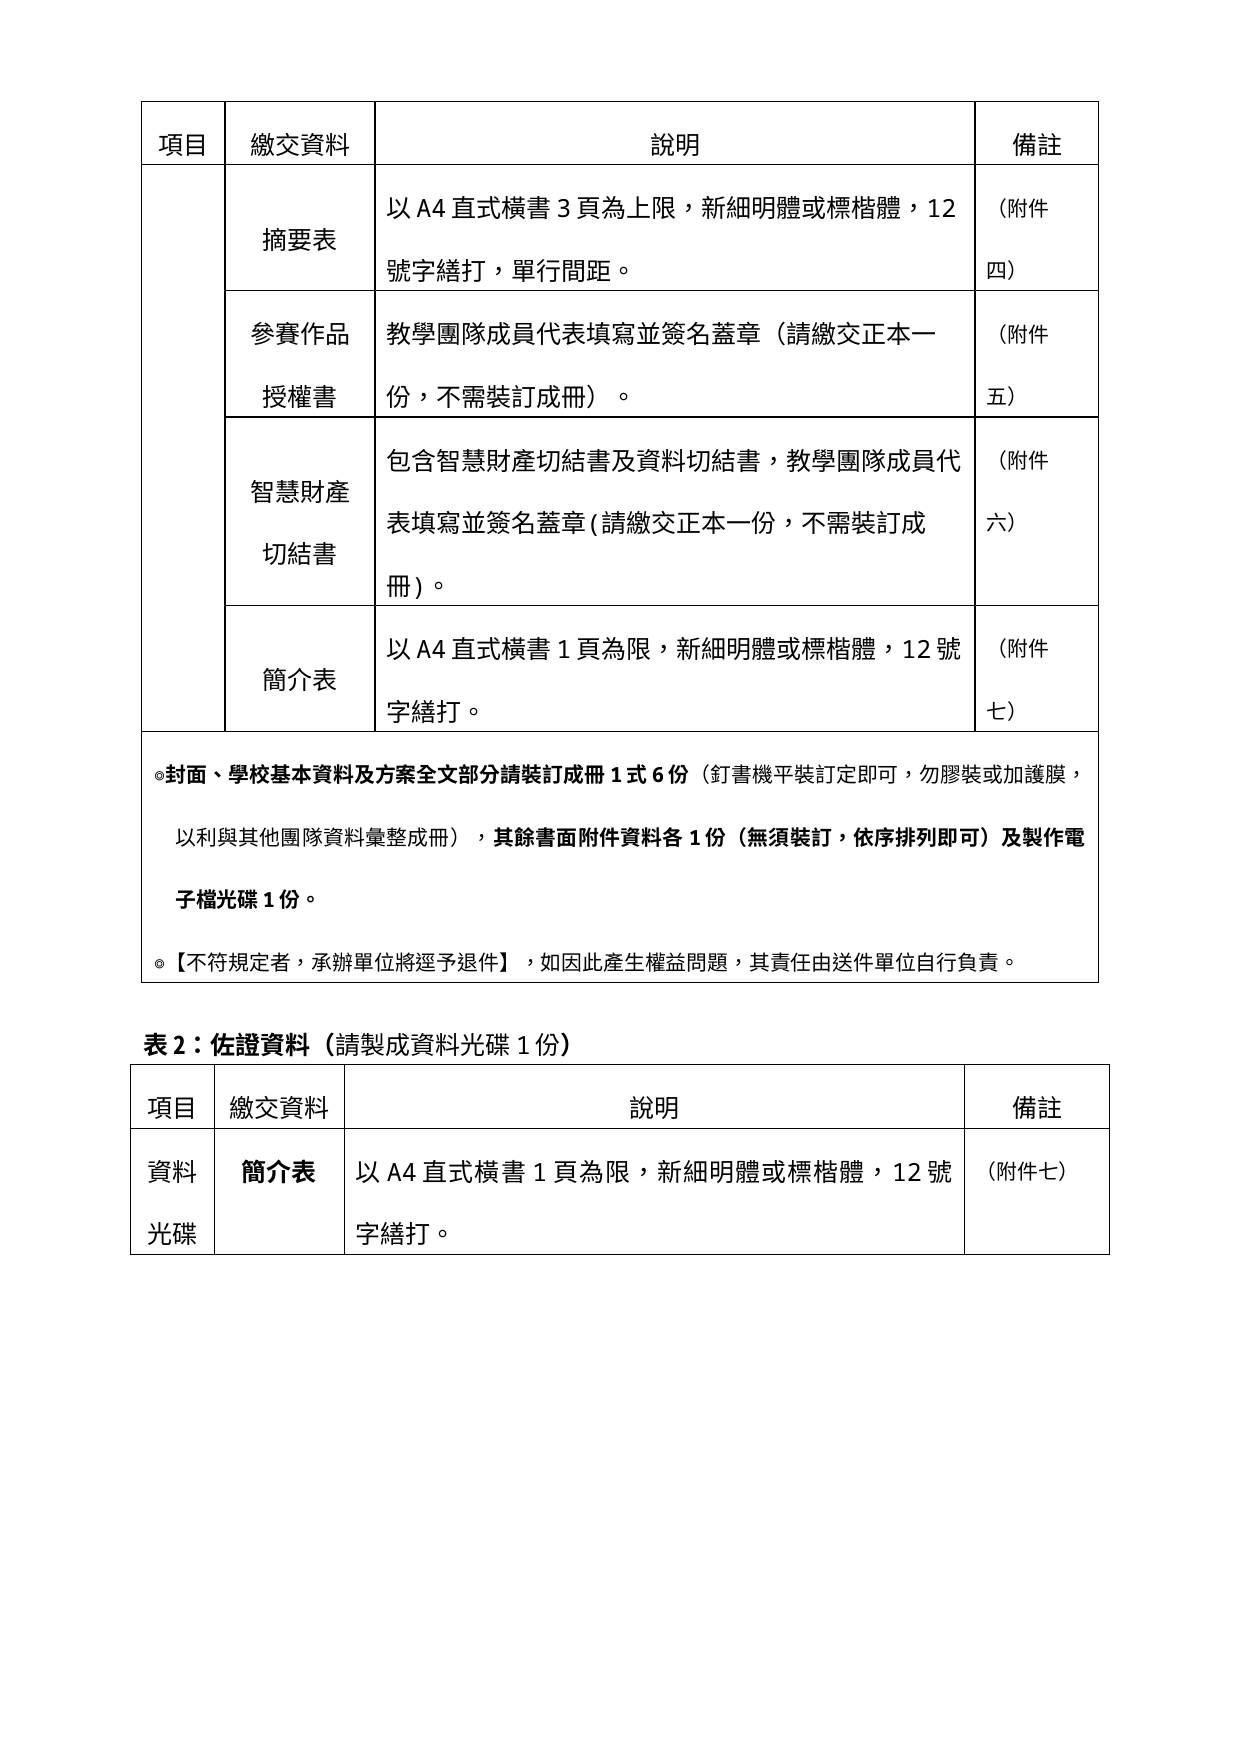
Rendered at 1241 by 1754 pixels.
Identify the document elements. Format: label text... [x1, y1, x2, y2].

text 表2：佐證資料（請製成資料光碟1份） [118, 1002, 1122, 1064]
table_cell [142, 165, 224, 731]
table_cell 參賽作品 授權書 [226, 291, 374, 416]
table_cell （附件七） [965, 1129, 1109, 1254]
table_cell 教學團隊成員代表填寫並簽名蓋章（請繳交正本一份，不需裝訂成冊）。 [376, 291, 974, 416]
table_cell 摘要表 [226, 165, 374, 290]
table_cell （附件五） [976, 291, 1098, 416]
table_header 備註 [976, 102, 1098, 164]
table_header 繳交資料 [226, 102, 374, 164]
table_cell 簡介表 [226, 606, 374, 731]
table_cell 以A4直式橫書3頁為上限，新細明體或標楷體，12號字繕打，單行間距。 [376, 165, 974, 290]
table_cell （附件六） [976, 418, 1098, 605]
table_header 說明 [376, 102, 974, 164]
table_header 說明 [345, 1065, 964, 1128]
table_header 項目 [131, 1065, 214, 1128]
table_cell 以A4直式橫書1頁為限，新細明體或標楷體，12號字繕打。 [345, 1129, 964, 1254]
table_cell 智慧財產 切結書 [226, 418, 374, 605]
table_cell 簡介表 [215, 1129, 344, 1254]
table_cell 包含智慧財產切結書及資料切結書，教學團隊成員代表填寫並簽名蓋章(請繳交正本一份，不需裝訂成冊)。 [376, 418, 974, 605]
table_cell 以A4直式橫書1頁為限，新細明體或標楷體，12號字繕打。 [376, 606, 974, 731]
table_header 繳交資料 [215, 1065, 344, 1128]
table_header 項目 [142, 102, 224, 164]
table_header 備註 [965, 1065, 1109, 1128]
table_cell （附件四） [976, 165, 1098, 290]
table_cell ◎封面、學校基本資料及方案全文部分請裝訂成冊1式6份（釘書機平裝訂定即可，勿膠裝或加護膜，以利與其他團隊資料彙整成冊），其餘書面附件資料各1份（無須裝訂，依序排列即可）及製作電子檔光碟1份。 ◎【不符規定者，承辦單位將逕予退件】，如因此產生權益問題，其責任由送件單位自行負責。 [142, 732, 1098, 982]
table_cell 資料光碟 [131, 1129, 214, 1254]
table_cell （附件七） [976, 606, 1098, 731]
